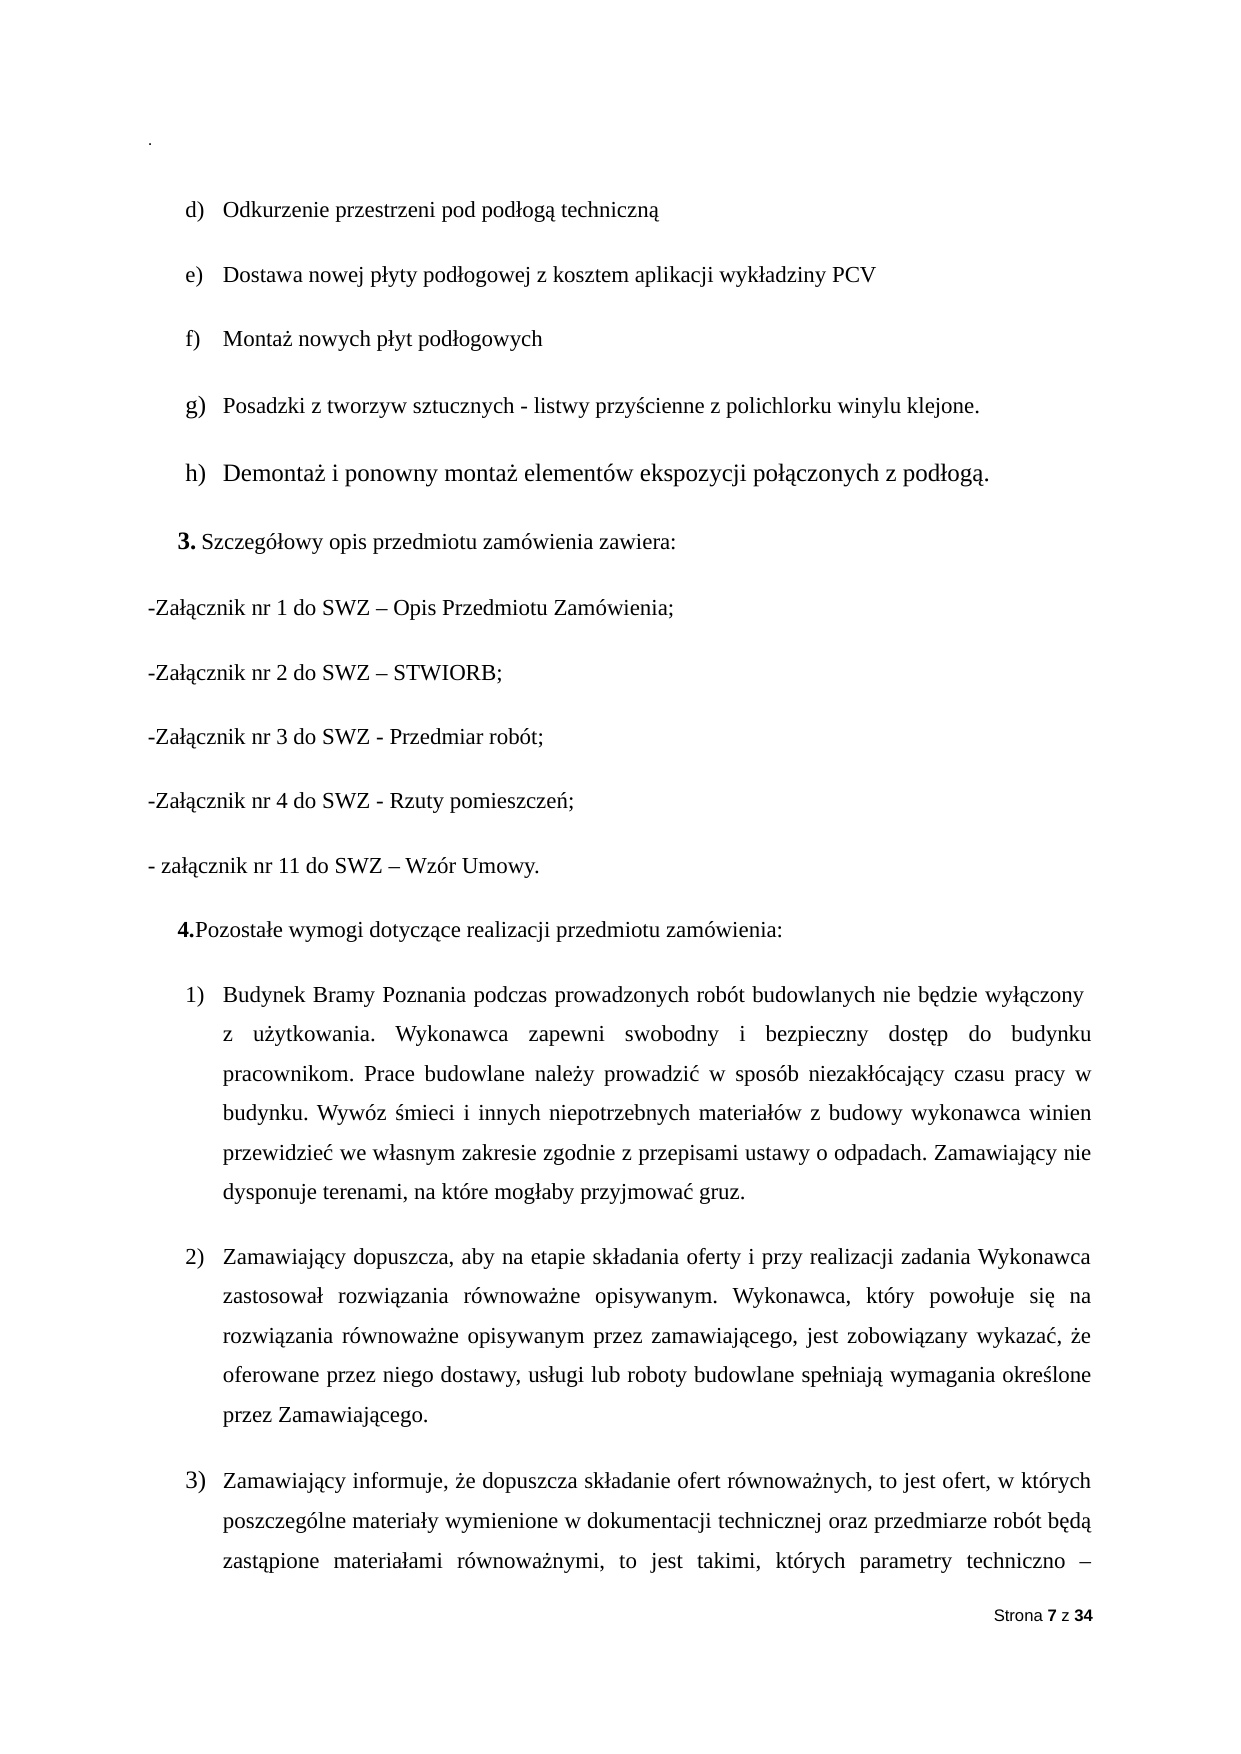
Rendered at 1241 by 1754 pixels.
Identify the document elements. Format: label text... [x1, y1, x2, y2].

list Dostawa nowej płyty podłogowej z kosztem aplikacji wykładziny PCV [185, 261, 1093, 287]
list Pozostałe wymogi dotyczące realizacji przedmiotu zamówienia: [177, 917, 1093, 943]
list Szczegółowy opis przedmiotu zamówienia zawiera: [177, 526, 1093, 555]
list -Załącznik nr 1 do SWZ – Opis Przedmiotu Zamówienia; [148, 594, 1093, 621]
list Demontaż i ponowny montaż elementów ekspozycji połączonych z podłogą. [185, 458, 1093, 487]
list -Załącznik nr 3 do SWZ - Przedmiar robót; [148, 723, 1093, 749]
list -Załącznik nr 4 do SWZ - Rzuty pomieszczeń; [148, 788, 1093, 814]
list Odkurzenie przestrzeni pod podłogą techniczną [185, 196, 1093, 223]
list Posadzki z tworzyw sztucznych - listwy przyścienne z polichlorku winylu klejone. [185, 390, 1093, 418]
list - załącznik nr 11 do SWZ – Wzór Umowy. [148, 852, 1093, 878]
list Zamawiający dopuszcza, aby na etapie składania oferty i przy realizacji zadania Wykonawca zastosował rozwiązania równoważne opisywanym. Wykonawca, który powołuje się na rozwiązania równoważne opisywanym przez zamawiającego, jest zobowiązany wykazać, że oferowane przez niego dostawy, usługi lub roboty budowlane spełniają wymagania określone przez Zamawiającego. [185, 1243, 1093, 1427]
list Zamawiający informuje, że dopuszcza składanie ofert równoważnych, to jest ofert, w których poszczególne materiały wymienione w dokumentacji technicznej oraz przedmiarze robót będą zastąpione materiałami równoważnymi, to jest takimi, których parametry techniczno – [185, 1465, 1093, 1573]
list Budynek Bramy Poznania podczas prowadzonych robót budowlanych nie będzie wyłączony z użytkowania. Wykonawca zapewni swobodny i bezpieczny dostęp do budynku pracownikom. Prace budowlane należy prowadzić w sposób niezakłócający czasu pracy w budynku. Wywóz śmieci i innych niepotrzebnych materiałów z budowy wykonawca winien przewidzieć we własnym zakresie zgodnie z przepisami ustawy o odpadach. Zamawiający nie dysponuje terenami, na które mogłaby przyjmować gruz. [185, 981, 1093, 1205]
list -Załącznik nr 2 do SWZ – STWIORB; [148, 659, 1093, 685]
list Montaż nowych płyt podłogowych [185, 325, 1093, 352]
